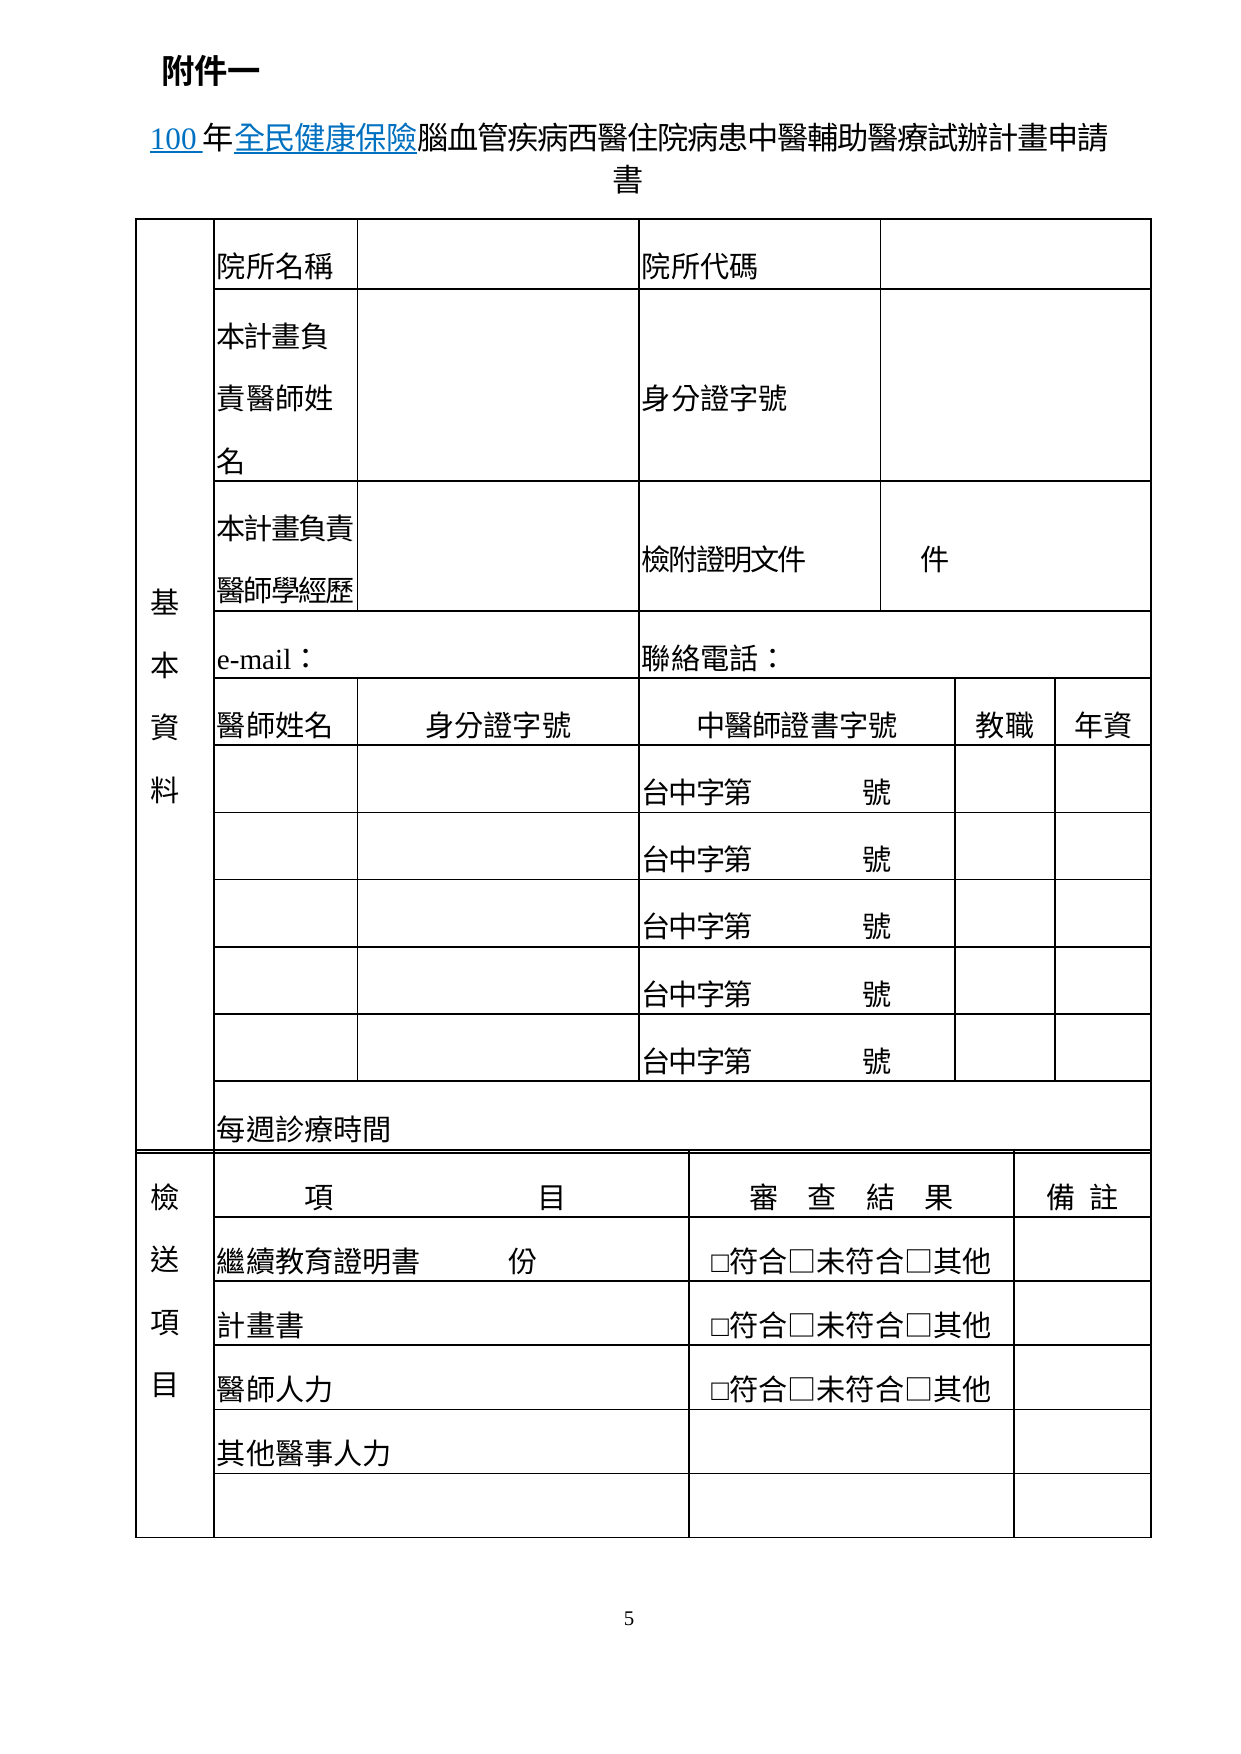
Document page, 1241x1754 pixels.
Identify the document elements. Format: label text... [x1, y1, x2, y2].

table_cell [215, 746, 357, 812]
table_header [881, 220, 1150, 288]
text [123, 0, 279, 112]
table_cell [956, 948, 1054, 1013]
table_cell 教職 [956, 679, 1054, 744]
table_cell [690, 1410, 1013, 1472]
table_cell [1015, 1218, 1150, 1280]
table_cell 年資 [1056, 679, 1150, 744]
table_cell 計畫書 [215, 1282, 688, 1344]
table_cell □符合□未符合□其他 [690, 1282, 1013, 1344]
table_cell [215, 1474, 688, 1537]
table_cell [1015, 1410, 1150, 1472]
table_cell [956, 746, 1054, 812]
table_cell 台中字第 號 [640, 880, 954, 946]
table_cell [1056, 746, 1150, 812]
table_cell [1015, 1282, 1150, 1344]
table_cell 台中字第 號 [640, 813, 954, 879]
table_cell 醫師姓名 [215, 679, 357, 744]
table_header 基本資料 [137, 220, 213, 1149]
text 100年全民健康保險腦血管疾病西醫住院病患中醫輔助醫療試辦計畫申請書 [136, 116, 1122, 199]
table_cell [358, 948, 638, 1013]
table_cell [215, 1015, 357, 1080]
table_cell [1015, 1346, 1150, 1408]
table_cell □符合□未符合□其他 [690, 1218, 1013, 1280]
table_cell [215, 813, 357, 879]
table_cell [1056, 813, 1150, 879]
table_header [358, 220, 638, 288]
table_cell 備 註 [1015, 1154, 1150, 1216]
table_cell 檢附證明文件 [640, 482, 880, 610]
table_header 院所名稱 [215, 220, 357, 288]
table_cell [956, 880, 1054, 946]
table_cell [358, 880, 638, 946]
table_cell 本計畫負責醫師姓名 [215, 290, 357, 480]
table_cell [358, 813, 638, 879]
table_cell 檢送項目 [137, 1154, 213, 1537]
table_cell 醫師人力 [215, 1346, 688, 1408]
table_cell [215, 880, 357, 946]
table_cell 項 目 [215, 1154, 688, 1216]
table_cell 繼續教育證明書 份 [215, 1218, 688, 1280]
table_cell 中醫師證書字號 [640, 679, 954, 744]
table_cell 身分證字號 [640, 290, 880, 480]
table_cell e-mail： [215, 612, 638, 677]
table_cell 台中字第 號 [640, 746, 954, 812]
table_cell 台中字第 號 [640, 948, 954, 1013]
table_cell 身分證字號 [358, 679, 638, 744]
table_cell 件 [881, 482, 1150, 610]
table_cell □符合□未符合□其他 [690, 1346, 1013, 1408]
table_cell [1056, 880, 1150, 946]
table_cell [358, 746, 638, 812]
table_cell [215, 948, 357, 1013]
table_cell 每週診療時間 [215, 1082, 1150, 1149]
table_cell [1015, 1474, 1150, 1537]
table_cell 本計畫負責醫師學經歷 [215, 482, 357, 610]
table_cell [358, 482, 638, 610]
table_cell [1056, 1015, 1150, 1080]
table_cell [1056, 948, 1150, 1013]
table_cell [358, 290, 638, 480]
table_cell [881, 290, 1150, 480]
table_cell 審 查 結 果 [690, 1154, 1013, 1216]
table_cell [956, 813, 1054, 879]
table_cell [956, 1015, 1054, 1080]
table_header 院所代碼 [640, 220, 880, 288]
table_cell 台中字第 號 [640, 1015, 954, 1080]
text 附件一 [161, 44, 264, 93]
table_cell [358, 1015, 638, 1080]
table_cell 其他醫事人力 [215, 1410, 688, 1472]
table_cell 聯絡電話： [640, 612, 1150, 677]
table_cell [690, 1474, 1013, 1537]
